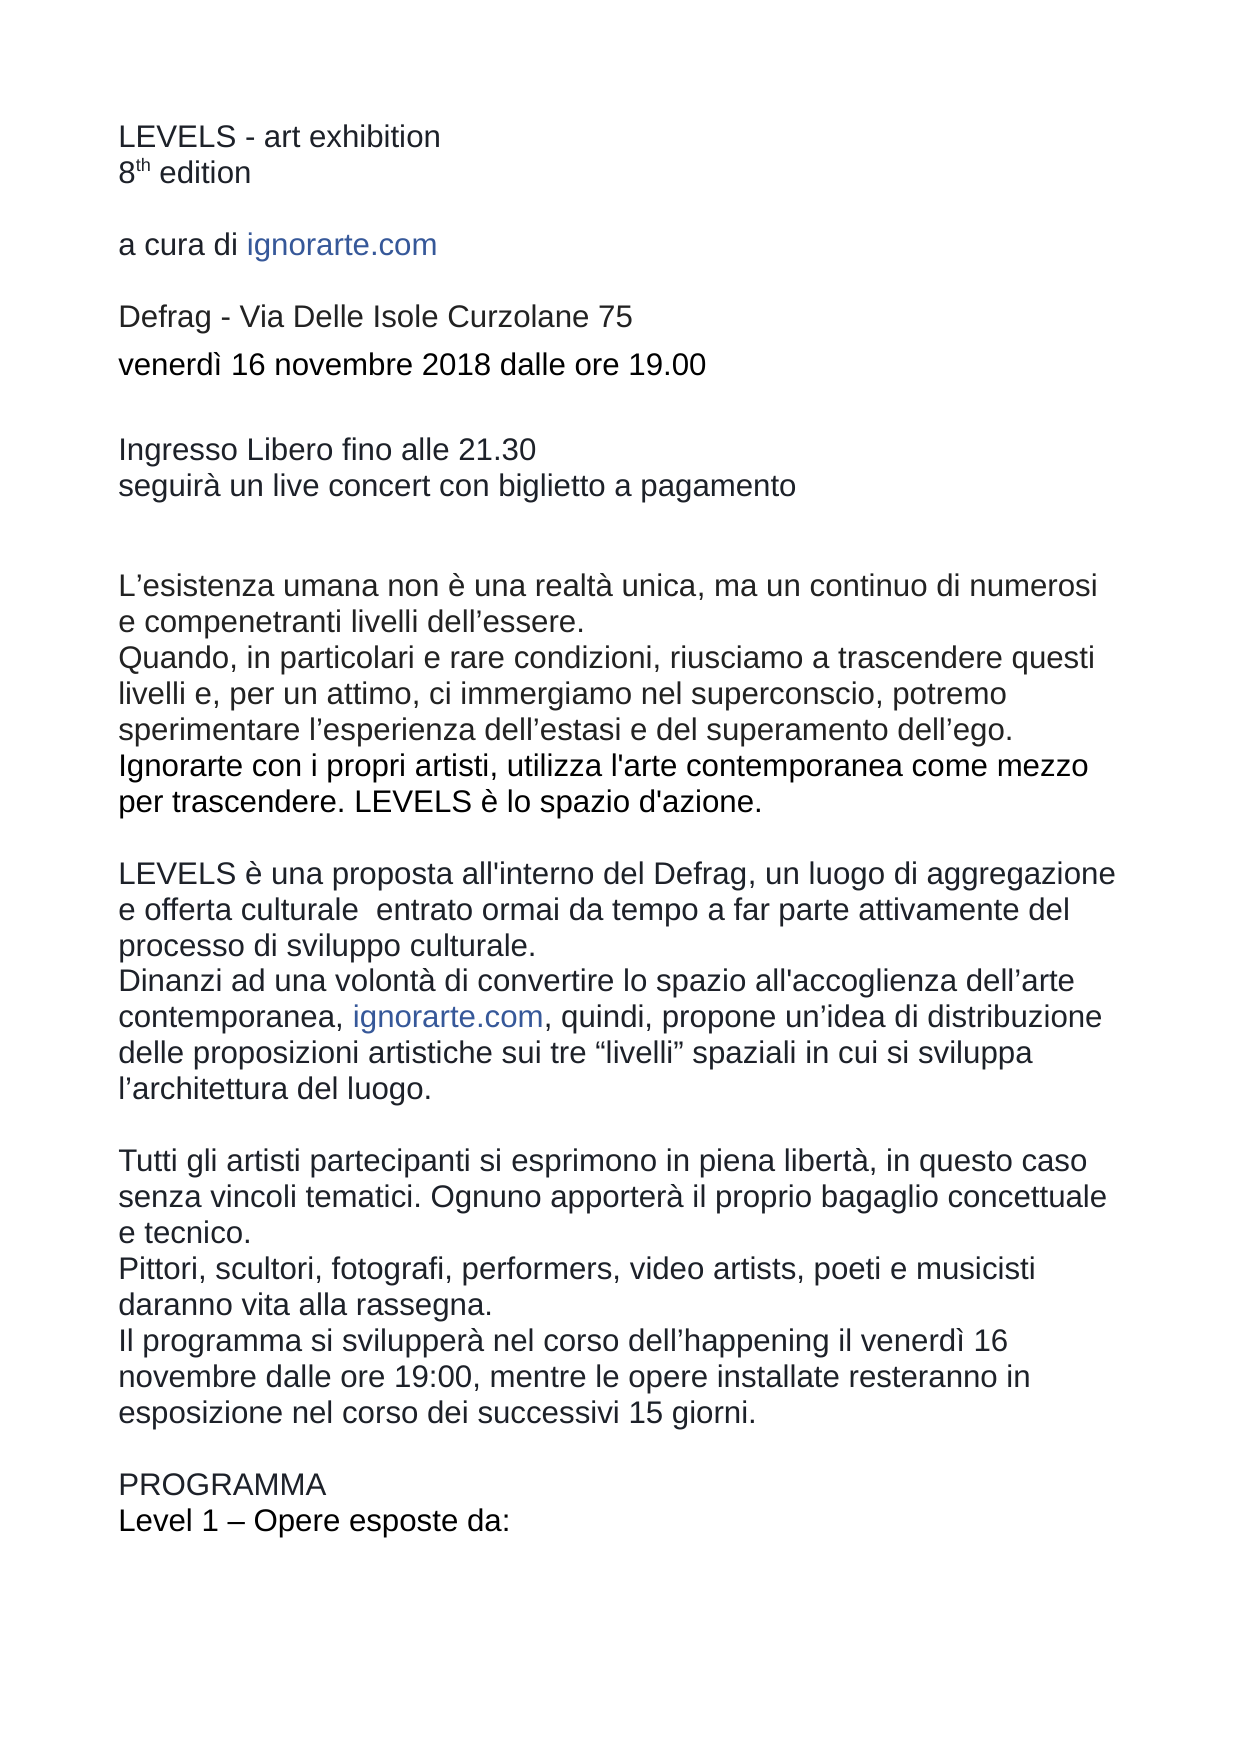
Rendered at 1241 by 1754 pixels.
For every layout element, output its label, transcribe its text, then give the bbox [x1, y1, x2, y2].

text Dinanzi ad una volontà di convertire lo spazio all'accoglienza dell’arte contemporanea, ignorarte.com, quindi, propone un’idea di distribuzione delle proposizioni artistiche sui tre “livelli” spaziali in cui si sviluppa l’architettura del luogo. [118, 962, 1122, 1106]
text Quando, in particolari e rare condizioni, riusciamo a trascendere questi livelli e, per un attimo, ci immergiamo nel superconscio, potremo sperimentare l’esperienza dell’estasi e del superamento dell’ego. [118, 639, 1122, 747]
text 8th edition [118, 154, 1122, 190]
text Tutti gli artisti partecipanti si esprimono in piena libertà, in questo caso senza vincoli tematici. Ognuno apporterà il proprio bagaglio concettuale e tecnico. Pittori, scultori, fotografi, performers, video artists, poeti e musicisti daranno vita alla rassegna. Il programma si svilupperà nel corso dell’happening il venerdì 16 novembre dalle ore 19:00, mentre le opere installate resteranno in esposizione nel corso dei successivi 15 giorni. PROGRAMMA Level 1 – Opere esposte da: [118, 1106, 1122, 1537]
text Ingresso Libero fino alle 21.30 [118, 395, 1122, 467]
text seguirà un live concert con biglietto a pagamento [118, 467, 1122, 531]
text L’esistenza umana non è una realtà unica, ma un continuo di numerosi e compenetranti livelli dell’essere. [118, 567, 1122, 639]
text venerdì 16 novembre 2018 dalle ore 19.00 [118, 346, 1122, 382]
text LEVELS è una proposta all'interno del Defrag, un luogo di aggregazione e offerta culturale entrato ormai da tempo a far parte attivamente del processo di sviluppo culturale. [118, 855, 1122, 962]
text Defrag - Via Delle Isole Curzolane 75 [118, 298, 1122, 334]
text Ignorarte con i propri artisti, utilizza l'arte contemporanea come mezzo per trascendere. LEVELS è lo spazio d'azione. [118, 747, 1122, 819]
text a cura di ignorarte.com [118, 226, 1122, 262]
text LEVELS - art exhibition [118, 118, 1122, 154]
